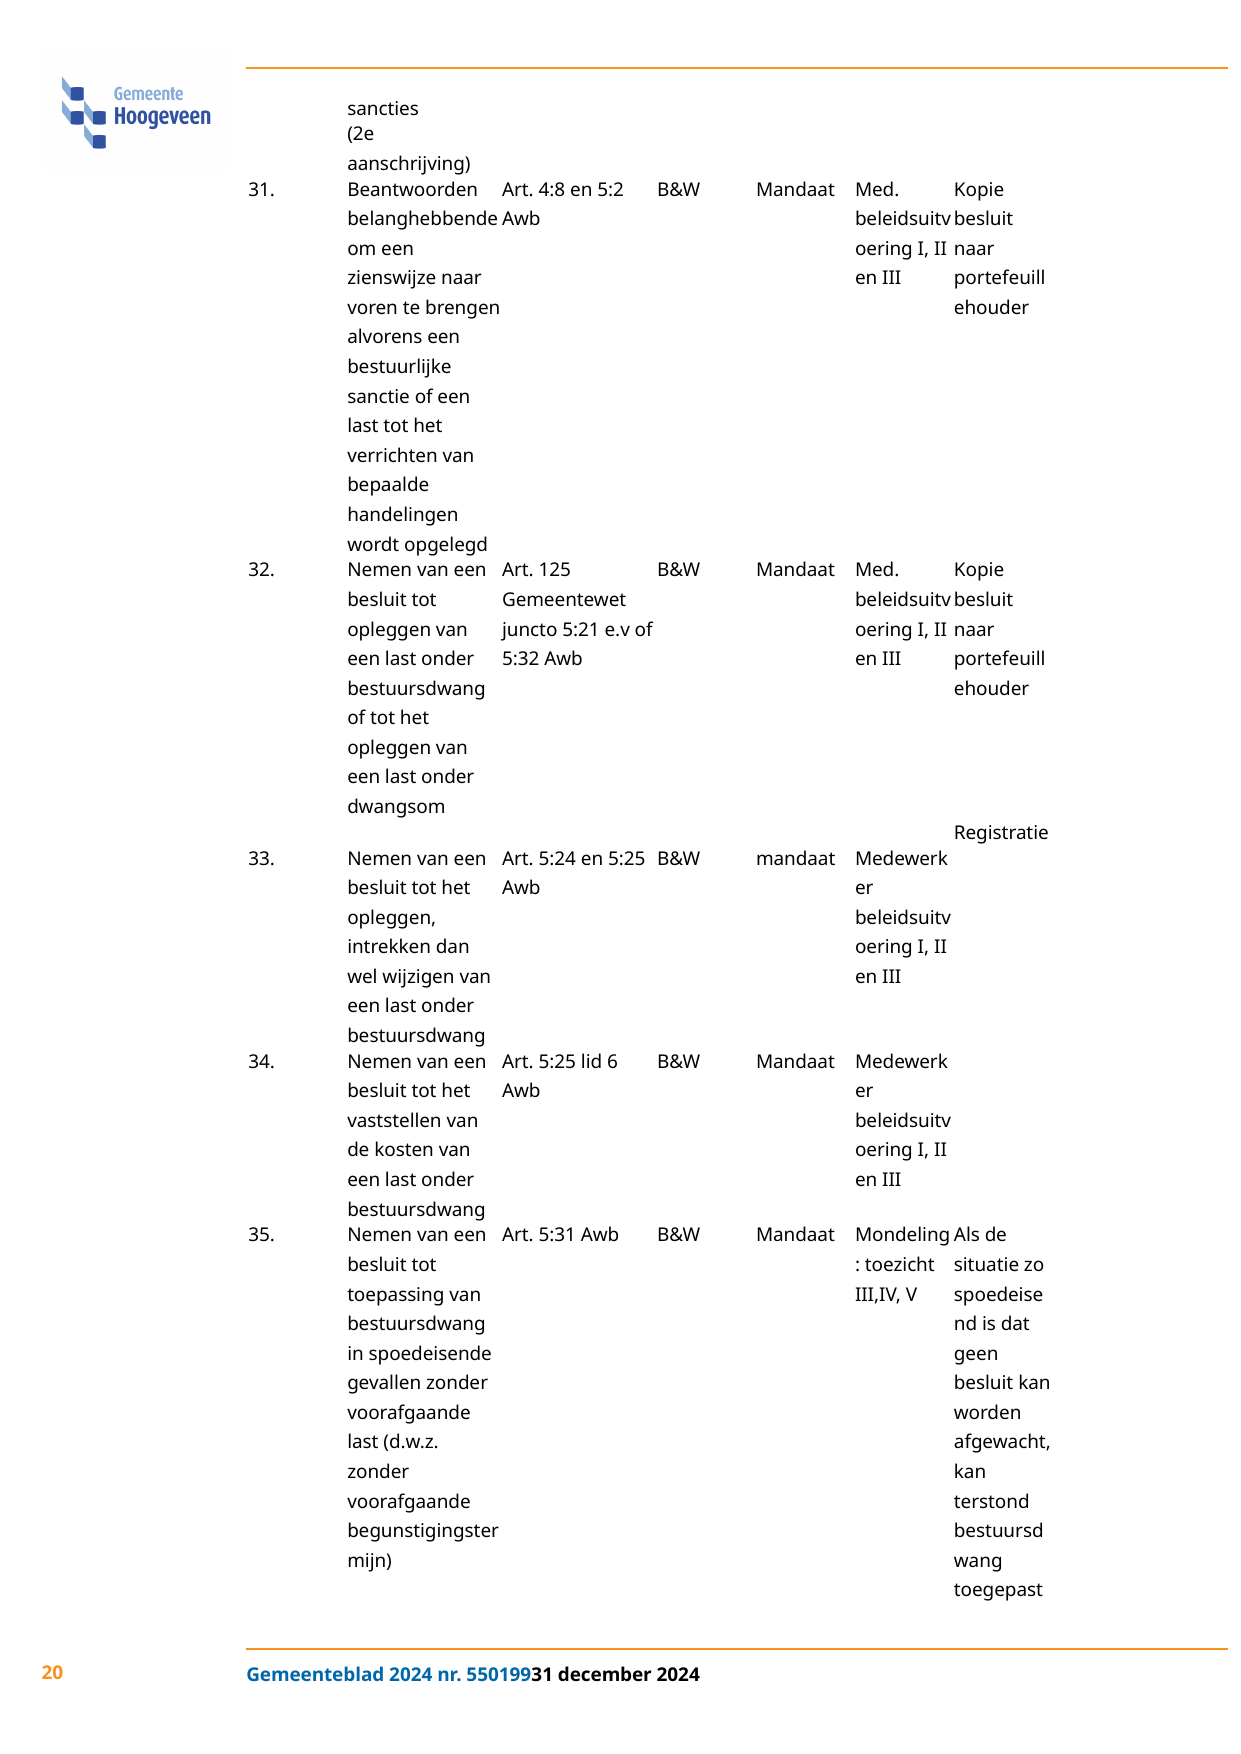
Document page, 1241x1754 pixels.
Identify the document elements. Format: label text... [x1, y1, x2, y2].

table_cell [657, 121, 756, 176]
table_cell B&W [657, 1048, 756, 1222]
table_cell Nemen van een besluit tot het opleggen, intrekken dan wel wijzigen van een last onder bestuursdwang [347, 845, 502, 1048]
table_cell B&W [657, 845, 756, 1048]
table_cell [502, 819, 657, 845]
table_cell [1053, 121, 1152, 176]
table_cell Med. beleidsuitvoering I, II en III [855, 557, 954, 819]
table_cell Art. 125 Gemeentewet juncto 5:21 e.v of 5:32 Awb [502, 557, 657, 819]
table_cell [1053, 557, 1152, 819]
table_cell 31. [248, 176, 347, 557]
table_cell Registratie [954, 819, 1053, 845]
table_cell sancties [347, 95, 502, 121]
table_cell [855, 121, 954, 176]
table_cell Medewerker beleidsuitvoering I, II en III [855, 845, 954, 1048]
table_cell Art. 5:25 lid 6 Awb [502, 1048, 657, 1222]
table_cell Mandaat [756, 176, 855, 557]
picture [41, 47, 231, 172]
table_cell [1053, 819, 1152, 845]
table_cell [1053, 845, 1152, 1048]
table_cell [954, 95, 1053, 121]
table_cell (2e aanschrijving) [347, 121, 502, 176]
table_cell Nemen van een besluit tot toepassing van bestuursdwang in spoedeisende gevallen zonder voorafgaande last (d.w.z. zonder voorafgaande begunstigingstermijn) [347, 1222, 502, 1602]
table_cell Nemen van een besluit tot opleggen van een last onder bestuursdwang of tot het opleggen van een last onder dwangsom [347, 557, 502, 819]
table_cell Nemen van een besluit tot het vaststellen van de kosten van een last onder bestuursdwang [347, 1048, 502, 1222]
table_cell mandaat [756, 845, 855, 1048]
table_cell [954, 1048, 1053, 1222]
table_cell Kopie besluit naar portefeuillehouder [954, 557, 1053, 819]
table_cell Mandaat [756, 1222, 855, 1602]
table_cell Als de situatie zo spoedeisend is dat geen besluit kan worden afgewacht, kan terstond bestuursdwang toegepast [954, 1222, 1053, 1602]
table_cell [954, 121, 1053, 176]
table_cell Kopie besluit naar portefeuillehouder [954, 176, 1053, 557]
table_cell [1053, 1048, 1152, 1222]
table_cell [954, 845, 1053, 1048]
table_cell [347, 819, 502, 845]
table_cell Beantwoorden belanghebbende om een zienswijze naar voren te brengen alvorens een bestuurlijke sanctie of een last tot het verrichten van bepaalde handelingen wordt opgelegd [347, 176, 502, 557]
table_cell 34. [248, 1048, 347, 1222]
table_cell [502, 95, 657, 121]
table_cell [248, 121, 347, 176]
table_cell [502, 121, 657, 176]
table_cell B&W [657, 176, 756, 557]
table_cell [1053, 176, 1152, 557]
table_cell [1053, 95, 1152, 121]
table_cell Mandaat [756, 1048, 855, 1222]
table_cell [248, 95, 347, 121]
table_cell Medewerker beleidsuitvoering I, II en III [855, 1048, 954, 1222]
table_cell [248, 819, 347, 845]
table_cell Art. 5:31 Awb [502, 1222, 657, 1602]
table_cell 32. [248, 557, 347, 819]
table_cell Med. beleidsuitvoering I, II en III [855, 176, 954, 557]
table_cell [657, 95, 756, 121]
table_cell Mandaat [756, 557, 855, 819]
table_cell B&W [657, 1222, 756, 1602]
table_cell Mondeling: toezicht III,IV, V [855, 1222, 954, 1602]
table_cell [855, 95, 954, 121]
table_cell Art. 5:24 en 5:25 Awb [502, 845, 657, 1048]
table_cell [756, 95, 855, 121]
table_cell [657, 819, 756, 845]
table_cell [756, 121, 855, 176]
table_cell [1053, 1222, 1152, 1602]
table_cell 35. [248, 1222, 347, 1602]
table_cell Art. 4:8 en 5:2 Awb [502, 176, 657, 557]
table_cell [855, 819, 954, 845]
table_cell B&W [657, 557, 756, 819]
table_cell [756, 819, 855, 845]
table_cell 33. [248, 845, 347, 1048]
